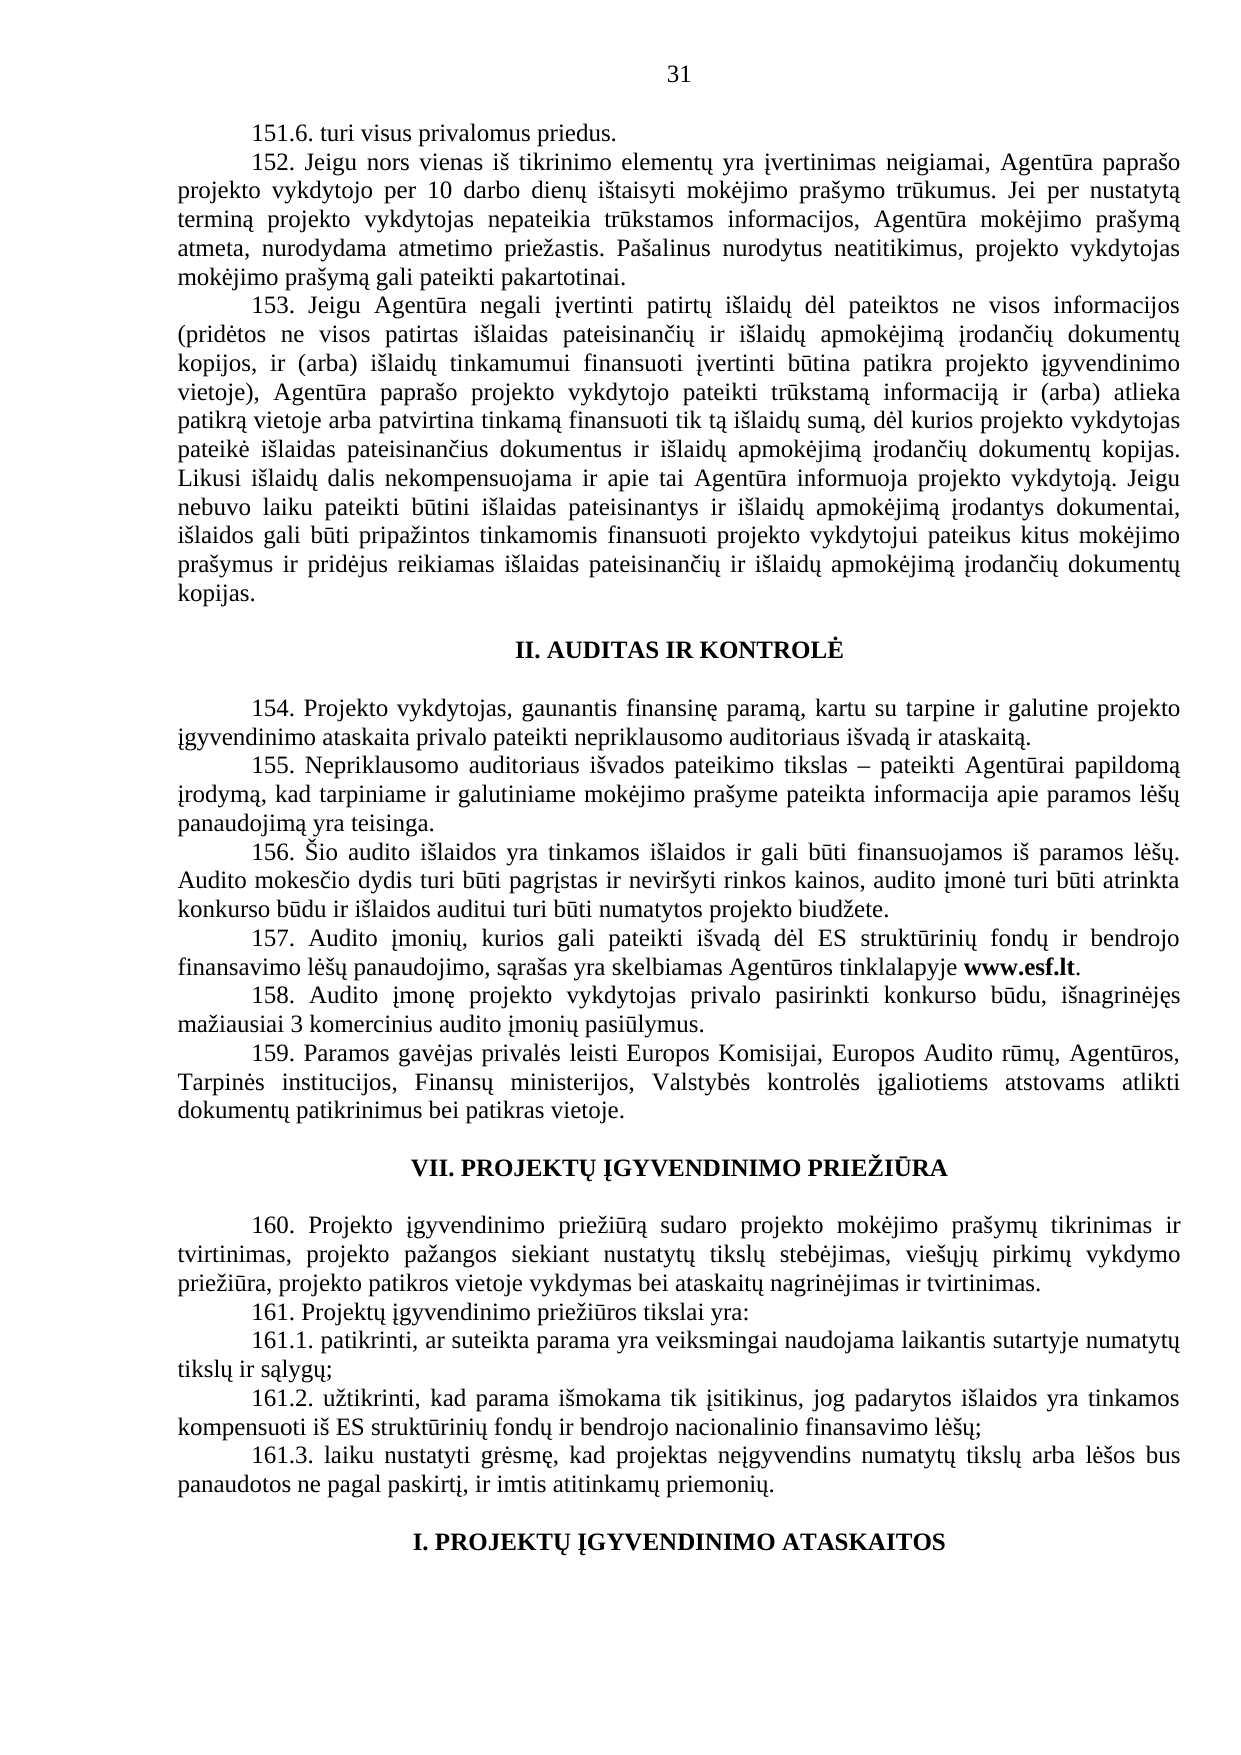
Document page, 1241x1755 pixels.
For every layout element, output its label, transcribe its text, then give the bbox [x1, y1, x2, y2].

text 153. Jeigu Agentūra negali įvertinti patirtų išlaidų dėl pateiktos ne visos informacijos (pridėtos ne visos patirtas išlaidas pateisinančių ir išlaidų apmokėjimą įrodančių dokumentų kopijos, ir (arba) išlaidų tinkamumui finansuoti įvertinti būtina patikra projekto įgyvendinimo vietoje), Agentūra paprašo projekto vykdytojo pateikti trūkstamą informaciją ir (arba) atlieka patikrą vietoje arba patvirtina tinkamą finansuoti tik tą išlaidų sumą, dėl kurios projekto vykdytojas pateikė išlaidas pateisinančius dokumentus ir išlaidų apmokėjimą įrodančių dokumentų kopijas. Likusi išlaidų dalis nekompensuojama ir apie tai Agentūra informuoja projekto vykdytoją. Jeigu nebuvo laiku pateikti būtini išlaidas pateisinantys ir išlaidų apmokėjimą įrodantys dokumentai, išlaidos gali būti pripažintos tinkamomis finansuoti projekto vykdytojui pateikus kitus mokėjimo prašymus ir pridėjus reikiamas išlaidas pateisinančių ir išlaidų apmokėjimą įrodančių dokumentų kopijas. [177, 291, 1181, 607]
text 151.6. turi visus privalomus priedus. [177, 118, 1181, 147]
text 152. Jeigu nors vienas iš tikrinimo elementų yra įvertinimas neigiamai, Agentūra paprašo projekto vykdytojo per 10 darbo dienų ištaisyti mokėjimo prašymo trūkumus. Jei per nustatytą terminą projekto vykdytojas nepateikia trūkstamos informacijos, Agentūra mokėjimo prašymą atmeta, nurodydama atmetimo priežastis. Pašalinus nurodytus neatitikimus, projekto vykdytojas mokėjimo prašymą gali pateikti pakartotinai. [177, 147, 1181, 291]
text 160. Projekto įgyvendinimo priežiūrą sudaro projekto mokėjimo prašymų tikrinimas ir tvirtinimas, projekto pažangos siekiant nustatytų tikslų stebėjimas, viešųjų pirkimų vykdymo priežiūra, projekto patikros vietoje vykdymas bei ataskaitų nagrinėjimas ir tvirtinimas. [177, 1211, 1181, 1297]
text 156. Šio audito išlaidos yra tinkamos išlaidos ir gali būti finansuojamos iš paramos lėšų. Audito mokesčio dydis turi būti pagrįstas ir neviršyti rinkos kainos, audito įmonė turi būti atrinkta konkurso būdu ir išlaidos auditui turi būti numatytos projekto biudžete. [177, 837, 1181, 923]
text II. AUDITAS IR KONTROLĖ [177, 636, 1181, 664]
text 158. Audito įmonę projekto vykdytojas privalo pasirinkti konkurso būdu, išnagrinėjęs mažiausiai 3 komercinius audito įmonių pasiūlymus. [177, 981, 1181, 1038]
text 155. Nepriklausomo auditoriaus išvados pateikimo tikslas – pateikti Agentūrai papildomą įrodymą, kad tarpiniame ir galutiniame mokėjimo prašyme pateikta informacija apie paramos lėšų panaudojimą yra teisinga. [177, 751, 1181, 837]
text 161.2. užtikrinti, kad parama išmokama tik įsitikinus, jog padarytos išlaidos yra tinkamos kompensuoti iš ES struktūrinių fondų ir bendrojo nacionalinio finansavimo lėšų; [177, 1383, 1181, 1441]
text 157. Audito įmonių, kurios gali pateikti išvadą dėl ES struktūrinių fondų ir bendrojo finansavimo lėšų panaudojimo, sąrašas yra skelbiamas Agentūros tinklalapyje www.esf.lt. [177, 923, 1181, 981]
text 161.1. patikrinti, ar suteikta parama yra veiksmingai naudojama laikantis sutartyje numatytų tikslų ir sąlygų; [177, 1326, 1181, 1383]
text I. PROJEKTŲ ĮGYVENDINIMO ATASKAITOS [177, 1527, 1181, 1556]
text 161. Projektų įgyvendinimo priežiūros tikslai yra: [177, 1297, 1181, 1326]
text 159. Paramos gavėjas privalės leisti Europos Komisijai, Europos Audito rūmų, Agentūros, Tarpinės institucijos, Finansų ministerijos, Valstybės kontrolės įgaliotiems atstovams atlikti dokumentų patikrinimus bei patikras vietoje. [177, 1038, 1181, 1124]
text 154. Projekto vykdytojas, gaunantis finansinę paramą, kartu su tarpine ir galutine projekto įgyvendinimo ataskaita privalo pateikti nepriklausomo auditoriaus išvadą ir ataskaitą. [177, 693, 1181, 751]
text VII. PROJEKTŲ ĮGYVENDINIMO PRIEŽIŪRA [177, 1153, 1181, 1182]
text 161.3. laiku nustatyti grėsmę, kad projektas neįgyvendins numatytų tikslų arba lėšos bus panaudotos ne pagal paskirtį, ir imtis atitinkamų priemonių. [177, 1441, 1181, 1498]
